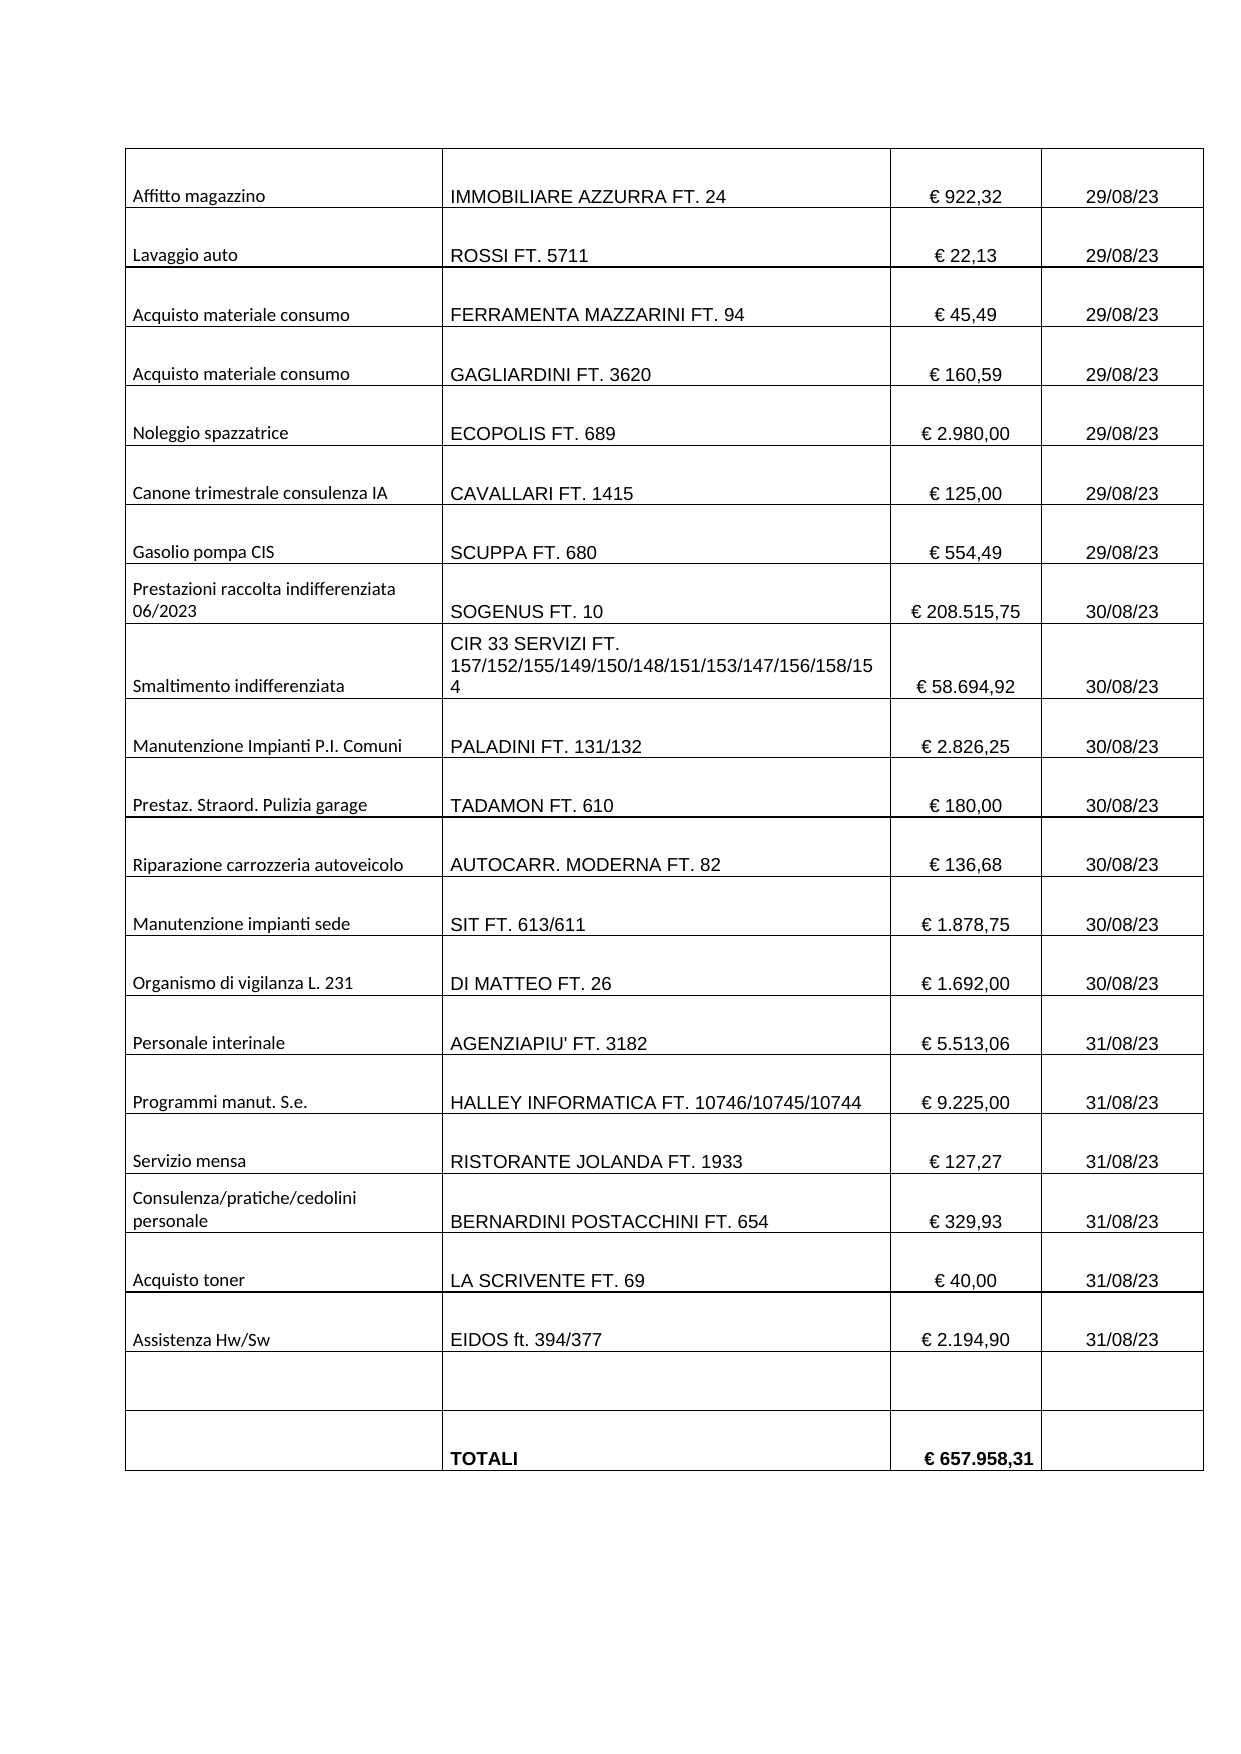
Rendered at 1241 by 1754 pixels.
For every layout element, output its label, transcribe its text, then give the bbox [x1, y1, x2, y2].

table_cell € 329,93 [891, 1174, 1041, 1232]
table_cell LA SCRIVENTE FT. 69 [443, 1233, 890, 1291]
table_cell [126, 1411, 442, 1469]
table_cell Organismo di vigilanza L. 231 [126, 936, 442, 994]
table_cell SCUPPA FT. 680 [443, 505, 890, 563]
table_cell ECOPOLIS FT. 689 [443, 386, 890, 444]
table_cell 31/08/23 [1042, 1114, 1203, 1173]
table_cell 30/08/23 [1042, 758, 1203, 816]
table_cell EIDOS ft. 394/377 [443, 1293, 890, 1351]
table_cell 30/08/23 [1042, 564, 1203, 623]
table_cell AUTOCARR. MODERNA FT. 82 [443, 818, 890, 876]
table_cell 31/08/23 [1042, 996, 1203, 1054]
table_cell TADAMON FT. 610 [443, 758, 890, 816]
table_cell TOTALI [443, 1411, 890, 1469]
table_cell € 160,59 [891, 327, 1041, 385]
table_cell 29/08/23 [1042, 268, 1203, 326]
table_cell Manutenzione impianti sede [126, 877, 442, 935]
table_cell € 180,00 [891, 758, 1041, 816]
table_cell 29/08/23 [1042, 149, 1203, 207]
table_cell € 9.225,00 [891, 1055, 1041, 1113]
table_cell SIT FT. 613/611 [443, 877, 890, 935]
table_cell BERNARDINI POSTACCHINI FT. 654 [443, 1174, 890, 1232]
table_cell € 22,13 [891, 208, 1041, 266]
table_cell € 208.515,75 [891, 564, 1041, 623]
table_cell CIR 33 SERVIZI FT. 157/152/155/149/150/148/151/153/147/156/158/154 [443, 624, 890, 698]
table_cell CAVALLARI FT. 1415 [443, 446, 890, 504]
table_cell € 58.694,92 [891, 624, 1041, 698]
table_cell Consulenza/pratiche/cedolini personale [126, 1174, 442, 1232]
table_cell RISTORANTE JOLANDA FT. 1933 [443, 1114, 890, 1173]
table_cell € 125,00 [891, 446, 1041, 504]
table_cell AGENZIAPIU' FT. 3182 [443, 996, 890, 1054]
table_cell 29/08/23 [1042, 386, 1203, 444]
table_cell Servizio mensa [126, 1114, 442, 1173]
table_cell Riparazione carrozzeria autoveicolo [126, 818, 442, 876]
table_cell Assistenza Hw/Sw [126, 1293, 442, 1351]
table_cell 30/08/23 [1042, 624, 1203, 698]
table_cell 30/08/23 [1042, 818, 1203, 876]
table_cell Acquisto toner [126, 1233, 442, 1291]
table_cell € 1.692,00 [891, 936, 1041, 994]
table_cell Noleggio spazzatrice [126, 386, 442, 444]
table_cell € 5.513,06 [891, 996, 1041, 1054]
table_cell 29/08/23 [1042, 446, 1203, 504]
table_cell 31/08/23 [1042, 1233, 1203, 1291]
table_cell Programmi manut. S.e. [126, 1055, 442, 1113]
table_cell [1042, 1411, 1203, 1469]
table_cell [443, 1352, 890, 1410]
table_cell 31/08/23 [1042, 1293, 1203, 1351]
table_cell Canone trimestrale consulenza IA [126, 446, 442, 504]
table_cell [1042, 1352, 1203, 1410]
table_cell 29/08/23 [1042, 208, 1203, 266]
table_cell PALADINI FT. 131/132 [443, 699, 890, 757]
table_cell 29/08/23 [1042, 327, 1203, 385]
table_cell € 2.194,90 [891, 1293, 1041, 1351]
table_cell € 657.958,31 [891, 1411, 1041, 1469]
table_cell [126, 1352, 442, 1410]
table_cell € 45,49 [891, 268, 1041, 326]
table_cell 31/08/23 [1042, 1055, 1203, 1113]
table_cell € 554,49 [891, 505, 1041, 563]
table_cell Acquisto materiale consumo [126, 268, 442, 326]
table_cell 30/08/23 [1042, 699, 1203, 757]
table_cell Acquisto materiale consumo [126, 327, 442, 385]
table_cell Lavaggio auto [126, 208, 442, 266]
table_cell Smaltimento indifferenziata [126, 624, 442, 698]
table_cell FERRAMENTA MAZZARINI FT. 94 [443, 268, 890, 326]
table_cell € 922,32 [891, 149, 1041, 207]
table_cell Personale interinale [126, 996, 442, 1054]
table_cell € 40,00 [891, 1233, 1041, 1291]
table_cell € 2.980,00 [891, 386, 1041, 444]
table_cell € 2.826,25 [891, 699, 1041, 757]
table_cell DI MATTEO FT. 26 [443, 936, 890, 994]
table_cell Manutenzione Impianti P.I. Comuni [126, 699, 442, 757]
table_cell 29/08/23 [1042, 505, 1203, 563]
table_cell [891, 1352, 1041, 1410]
table_cell € 1.878,75 [891, 877, 1041, 935]
table_cell ROSSI FT. 5711 [443, 208, 890, 266]
table_cell Prestazioni raccolta indifferenziata 06/2023 [126, 564, 442, 623]
table_cell 30/08/23 [1042, 936, 1203, 994]
table_cell SOGENUS FT. 10 [443, 564, 890, 623]
table_cell € 127,27 [891, 1114, 1041, 1173]
table_cell Prestaz. Straord. Pulizia garage [126, 758, 442, 816]
table_cell 30/08/23 [1042, 877, 1203, 935]
table_cell € 136,68 [891, 818, 1041, 876]
table_cell 31/08/23 [1042, 1174, 1203, 1232]
table_cell Gasolio pompa CIS [126, 505, 442, 563]
table_cell Affitto magazzino [126, 149, 442, 207]
table_cell IMMOBILIARE AZZURRA FT. 24 [443, 149, 890, 207]
table_cell HALLEY INFORMATICA FT. 10746/10745/10744 [443, 1055, 890, 1113]
table_cell GAGLIARDINI FT. 3620 [443, 327, 890, 385]
